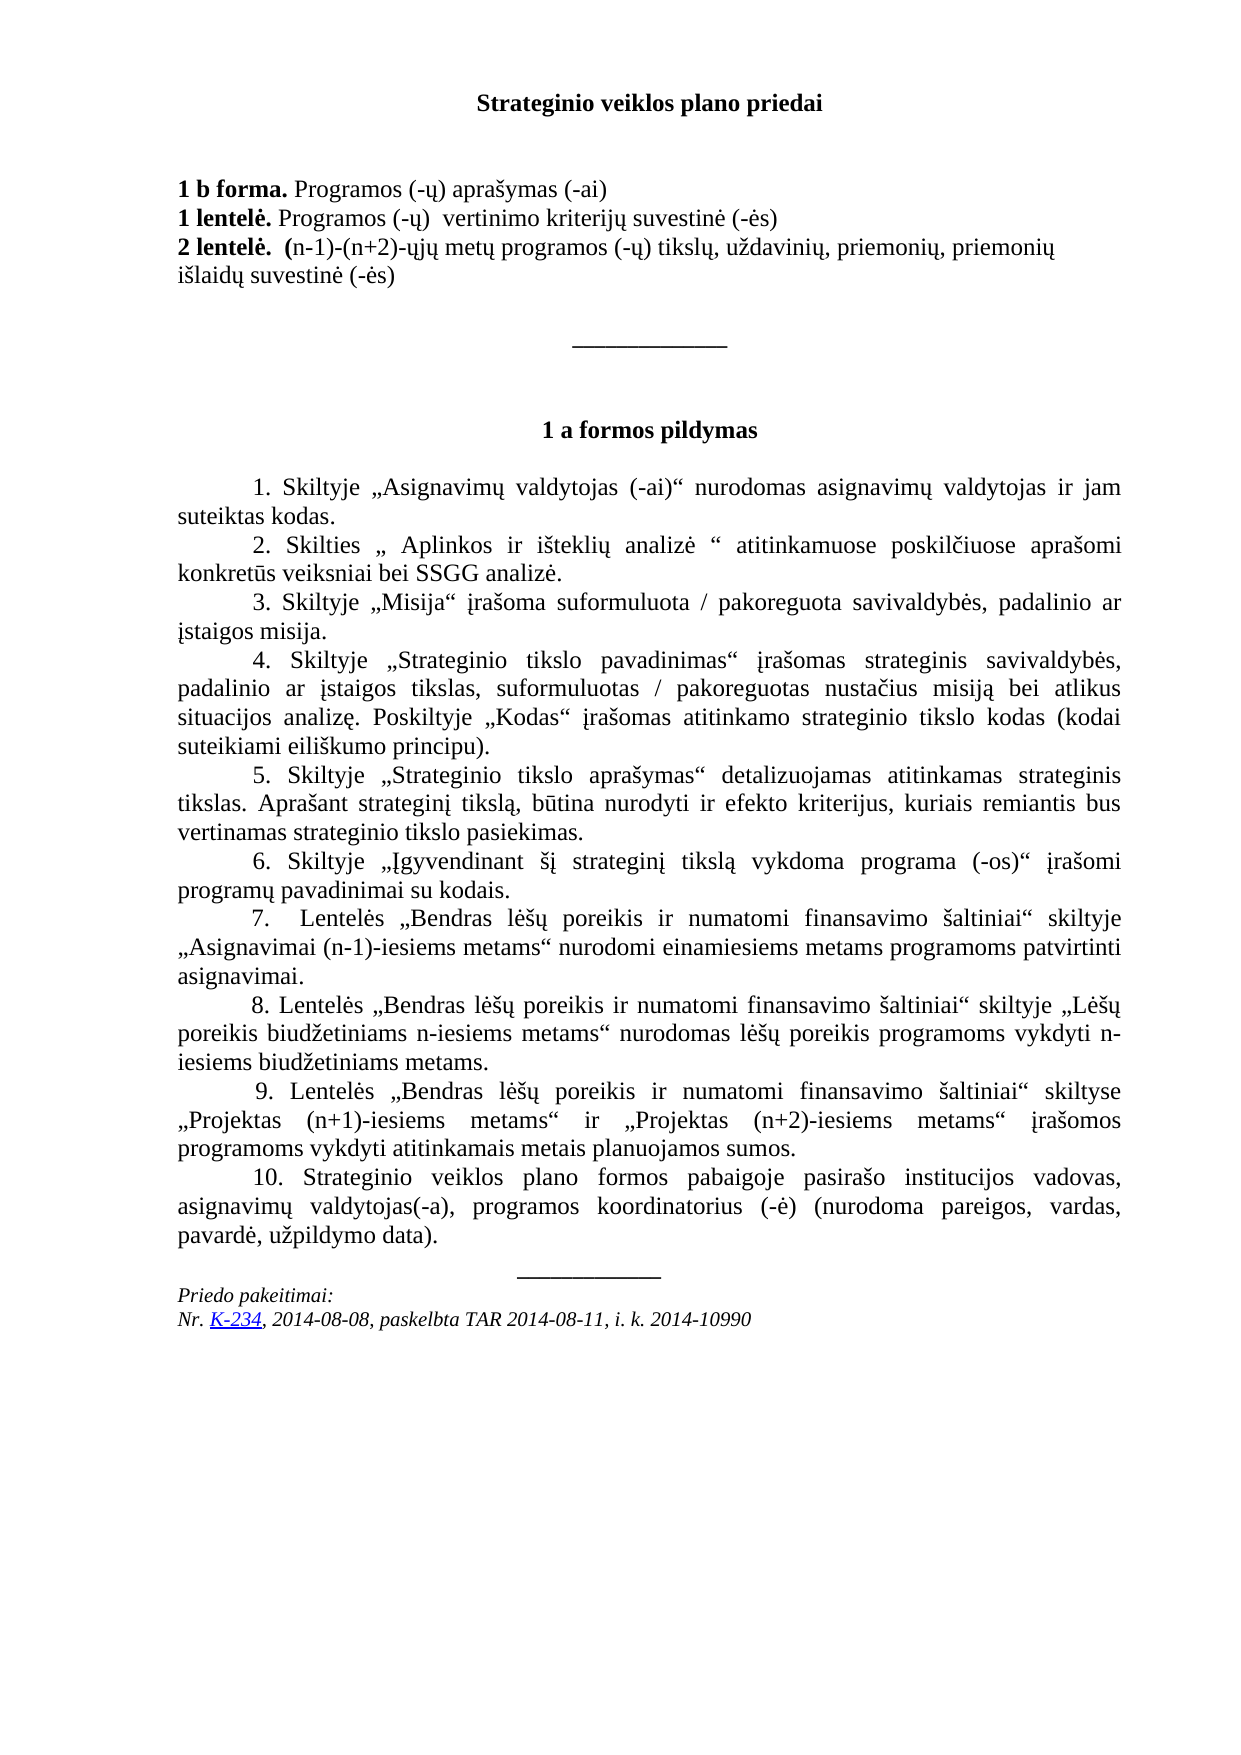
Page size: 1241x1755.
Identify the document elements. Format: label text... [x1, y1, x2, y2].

text 1 b forma. Programos (-ų) aprašymas (-ai) [177, 174, 1122, 203]
text Strateginio veiklos plano priedai [177, 88, 1122, 117]
text Nr. K-234, 2014-08-08, paskelbta TAR 2014-08-11, i. k. 2014-10990 [177, 1307, 1122, 1331]
text 5. Skiltyje „Strateginio tikslo aprašymas“ detalizuojamas atitinkamas strateginis tikslas. Aprašant strateginį tikslą, būtina nurodyti ir efekto kriterijus, kuriais remiantis bus vertinamas strateginio tikslo pasiekimas. [177, 760, 1122, 846]
text 4. Skiltyje „Strateginio tikslo pavadinimas“ įrašomas strateginis savivaldybės, padalinio ar įstaigos tikslas, suformuluotas / pakoreguotas nustačius misiją bei atlikus situacijos analizę. Poskiltyje „Kodas“ įrašomas atitinkamo strateginio tikslo kodas (kodai suteikiami eiliškumo principu). [177, 645, 1122, 760]
text 1 a formos pildymas [177, 415, 1122, 443]
text 6. Skiltyje „Įgyvendinant šį strateginį tikslą vykdoma programa (-os)“ įrašomi programų pavadinimai su kodais. [177, 846, 1122, 903]
text 1. Skiltyje „Asignavimų valdytojas (-ai)“ nurodomas asignavimų valdytojas ir jam suteiktas kodas. [177, 472, 1122, 530]
text 3. Skiltyje „Misija“ įrašoma suformuluota / pakoreguota savivaldybės, padalinio ar įstaigos misija. [177, 587, 1122, 645]
text Priedo pakeitimai: [177, 1282, 1122, 1307]
text 10. Strateginio veiklos plano formos pabaigoje pasirašo institucijos vadovas, asignavimų valdytojas(-a), programos koordinatorius (-ė) (nurodoma pareigos, vardas, pavardė, užpildymo data). [177, 1162, 1122, 1248]
text 9. Lentelės „Bendras lėšų poreikis ir numatomi finansavimo šaltiniai“ skiltyse „Projektas (n+1)-iesiems metams“ ir „Projektas (n+2)-iesiems metams“ įrašomos programoms vykdyti atitinkamais metais planuojamos sumos. [177, 1076, 1122, 1162]
text 8. Lentelės „Bendras lėšų poreikis ir numatomi finansavimo šaltiniai“ skiltyje „Lėšų poreikis biudžetiniams n-iesiems metams“ nurodomas lėšų poreikis programoms vykdyti n-iesiems biudžetiniams metams. [177, 990, 1122, 1076]
text _____________ [177, 1248, 1122, 1282]
text 1 lentelė. Programos (-ų) vertinimo kriterijų suvestinė (-ės) [177, 203, 1122, 232]
text 7. Lentelės „Bendras lėšų poreikis ir numatomi finansavimo šaltiniai“ skiltyje „Asignavimai (n-1)-iesiems metams“ nurodomi einamiesiems metams programoms patvirtinti asignavimai. [177, 903, 1122, 990]
text 2. Skilties „ Aplinkos ir išteklių analizė “ atitinkamuose poskilčiuose aprašomi konkretūs veiksniai bei SSGG analizė. [177, 530, 1122, 587]
text 2 lentelė. (n-1)-(n+2)-ųjų metų programos (-ų) tikslų, uždavinių, priemonių, priemonių išlaidų suvestinė (-ės) [177, 232, 1122, 289]
text ______________ [177, 318, 1122, 352]
